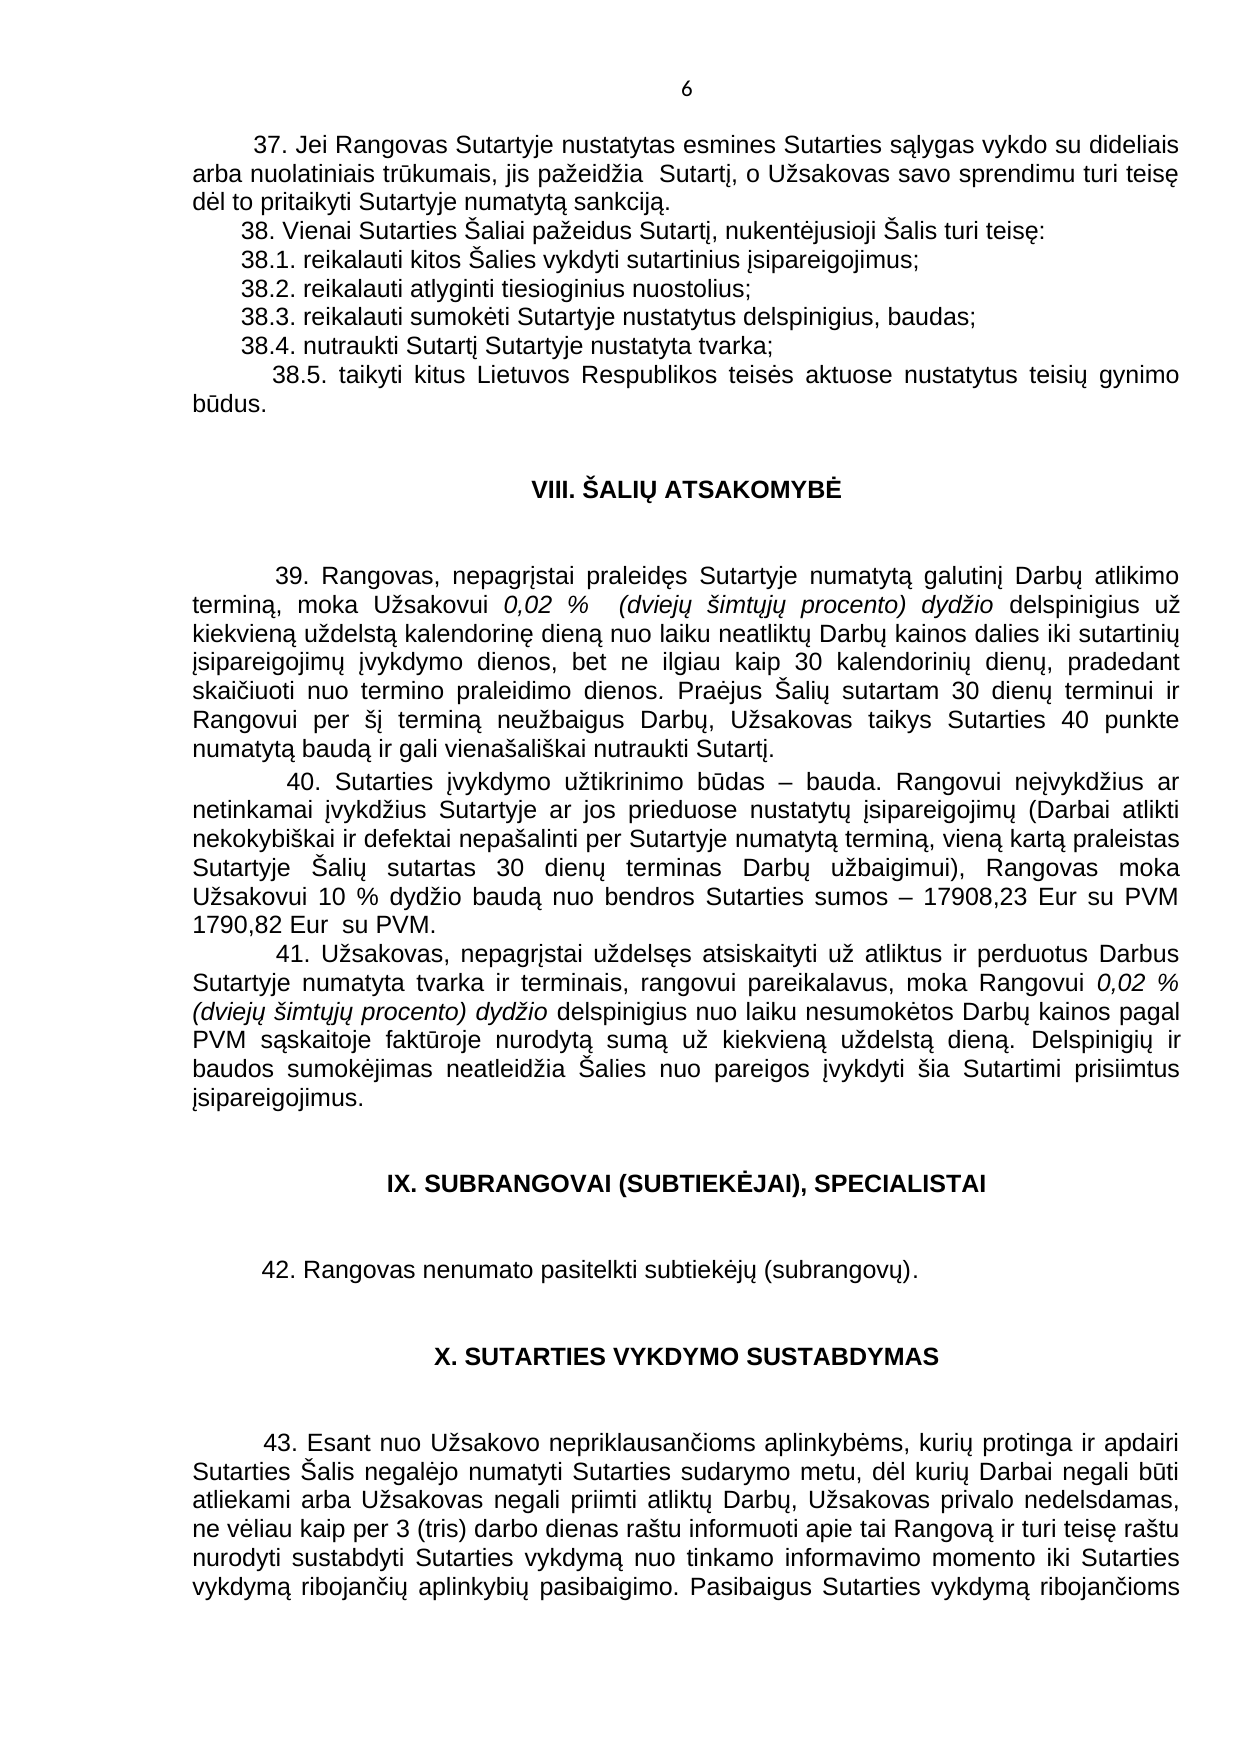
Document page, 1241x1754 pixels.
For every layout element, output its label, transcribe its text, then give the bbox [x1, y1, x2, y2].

text 39. Rangovas, nepagrįstai praleidęs Sutartyje numatytą galutinį Darbų atlikimo terminą, moka Užsakovui 0,02 % (dviejų šimtųjų procento) dydžio delspinigius už kiekvieną uždelstą kalendorinę dieną nuo laiku neatliktų Darbų kainos dalies iki sutartinių įsipareigojimų įvykdymo dienos, bet ne ilgiau kaip 30 kalendorinių dienų, pradedant skaičiuoti nuo termino praleidimo dienos. Praėjus Šalių sutartam 30 dienų terminui ir Rangovui per šį terminą neužbaigus Darbų, Užsakovas taikys Sutarties 40 punkte numatytą baudą ir gali vienašališkai nutraukti Sutartį. [192, 561, 1181, 762]
text 40. Sutarties įvykdymo užtikrinimo būdas – bauda. Rangovui neįvykdžius ar netinkamai įvykdžius Sutartyje ar jos prieduose nustatytų įsipareigojimų (Darbai atlikti nekokybiškai ir defektai nepašalinti per Sutartyje numatytą terminą, vieną kartą praleistas Sutartyje Šalių sutartas 30 dienų terminas Darbų užbaigimui), Rangovas moka Užsakovui 10 % dydžio baudą nuo bendros Sutarties sumos – 17908,23 Eur su PVM 1790,82 Eur su PVM. [192, 767, 1181, 939]
text 38.5. taikyti kitus Lietuvos Respublikos teisės aktuose nustatytus teisių gynimo būdus. [192, 360, 1181, 417]
text 38. Vienai Sutarties Šaliai pažeidus Sutartį, nukentėjusioji Šalis turi teisę: [192, 216, 1181, 245]
text 38.1. reikalauti kitos Šalies vykdyti sutartinius įsipareigojimus; [192, 245, 1181, 274]
text 43. Esant nuo Užsakovo nepriklausančioms aplinkybėms, kurių protinga ir apdairi Sutarties Šalis negalėjo numatyti Sutarties sudarymo metu, dėl kurių Darbai negali būti atliekami arba Užsakovas negali priimti atliktų Darbų, Užsakovas privalo nedelsdamas, ne vėliau kaip per 3 (tris) darbo dienas raštu informuoti apie tai Rangovą ir turi teisę raštu nurodyti sustabdyti Sutarties vykdymą nuo tinkamo informavimo momento iki Sutarties vykdymą ribojančių aplinkybių pasibaigimo. Pasibaigus Sutarties vykdymą ribojančioms [192, 1428, 1181, 1600]
text 38.3. reikalauti sumokėti Sutartyje nustatytus delspinigius, baudas; [192, 302, 1181, 331]
text 38.4. nutraukti Sutartį Sutartyje nustatyta tvarka; [192, 331, 1181, 360]
text IX. SUBRANGOVAI (SUBTIEKĖJAI), SPECIALISTAI [192, 1169, 1181, 1198]
text 41. Užsakovas, nepagrįstai uždelsęs atsiskaityti už atliktus ir perduotus Darbus Sutartyje numatyta tvarka ir terminais, rangovui pareikalavus, moka Rangovui 0,02 % (dviejų šimtųjų procento) dydžio delspinigius nuo laiku nesumokėtos Darbų kainos pagal PVM sąskaitoje faktūroje nurodytą sumą už kiekvieną uždelstą dieną. Delspinigių ir baudos sumokėjimas neatleidžia Šalies nuo pareigos įvykdyti šia Sutartimi prisiimtus įsipareigojimus. [192, 939, 1181, 1112]
text VIII. ŠALIŲ ATSAKOMYBĖ [192, 475, 1181, 504]
text 42. Rangovas nenumato pasitelkti subtiekėjų (subrangovų). [192, 1255, 1181, 1284]
text X. SUTARTIES VYKDYMO SUSTABDYMAS [192, 1342, 1181, 1370]
text 38.2. reikalauti atlyginti tiesioginius nuostolius; [192, 274, 1181, 302]
text 37. Jei Rangovas Sutartyje nustatytas esmines Sutarties sąlygas vykdo su dideliais arba nuolatiniais trūkumais, jis pažeidžia Sutartį, o Užsakovas savo sprendimu turi teisę dėl to pritaikyti Sutartyje numatytą sankciją. [192, 130, 1181, 216]
